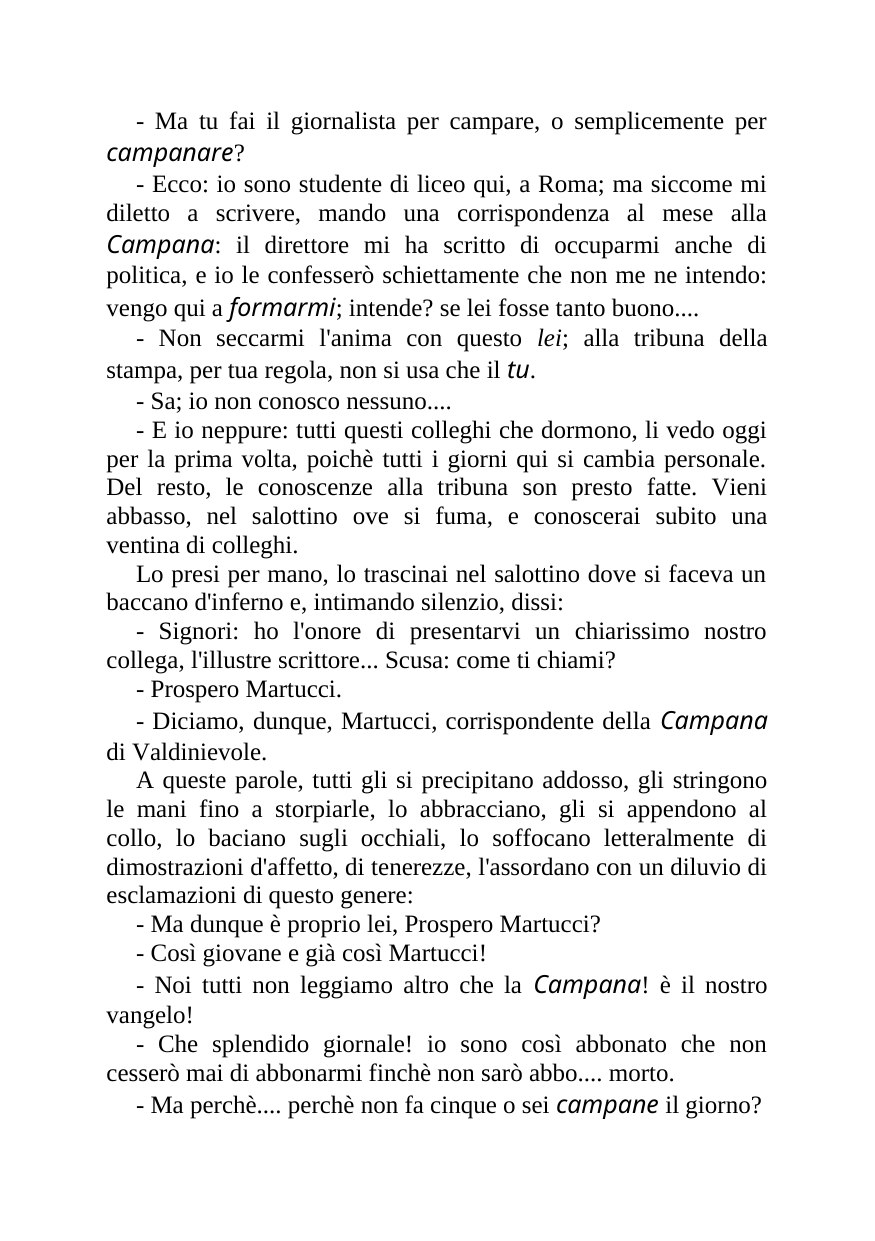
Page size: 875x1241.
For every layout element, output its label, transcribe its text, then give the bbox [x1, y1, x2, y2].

text - Diciamo, dunque, Martucci, corrispondente della Campana di Valdinievole. [106, 702, 768, 765]
text - Signori: ho l'onore di presentarvi un chiarissimo nostro collega, l'illustre scrittore... Scusa: come ti chiami? [106, 616, 768, 674]
text - Ma tu fai il giornalista per campare, o semplicemente per campanare? [106, 106, 768, 169]
text - Ecco: io sono studente di liceo qui, a Roma; ma siccome mi diletto a scrivere, mando una corrispondenza al mese alla Campana: il direttore mi ha scritto di occuparmi anche di politica, e io le confesserò schiettamente che non me ne intendo: vengo qui a formarmi; intende? se lei fosse tanto buono.... [106, 169, 768, 323]
text - Ma dunque è proprio lei, Prospero Martucci? [106, 909, 768, 938]
text - Noi tutti non leggiamo altro che la Campana! è il nostro vangelo! [106, 967, 768, 1029]
text - Sa; io non conosco nessuno.... [106, 386, 768, 415]
text - E io neppure: tutti questi colleghi che dormono, li vedo oggi per la prima volta, poichè tutti i giorni qui si cambia personale. Del resto, le conoscenze alla tribuna son presto fatte. Vieni abbasso, nel salottino ove si fuma, e conoscerai subito una ventina di colleghi. [106, 415, 768, 559]
text - Ma perchè.... perchè non fa cinque o sei campane il giorno? [106, 1087, 768, 1121]
text - Così giovane e già così Martucci! [106, 938, 768, 967]
text Lo presi per mano, lo trascinai nel salottino dove si faceva un baccano d'inferno e, intimando silenzio, dissi: [106, 559, 768, 616]
text - Che splendido giornale! io sono così abbonato che non cesserò mai di abbonarmi finchè non sarò abbo.... morto. [106, 1029, 768, 1087]
text - Prospero Martucci. [106, 674, 768, 702]
text - Non seccarmi l'anima con questo lei; alla tribuna della stampa, per tua regola, non si usa che il tu. [106, 323, 768, 386]
text A queste parole, tutti gli si precipitano addosso, gli stringono le mani fino a storpiarle, lo abbracciano, gli si appendono al collo, lo baciano sugli occhiali, lo soffocano letteralmente di dimostrazioni d'affetto, di tenerezze, l'assordano con un diluvio di esclamazioni di questo genere: [106, 765, 768, 909]
